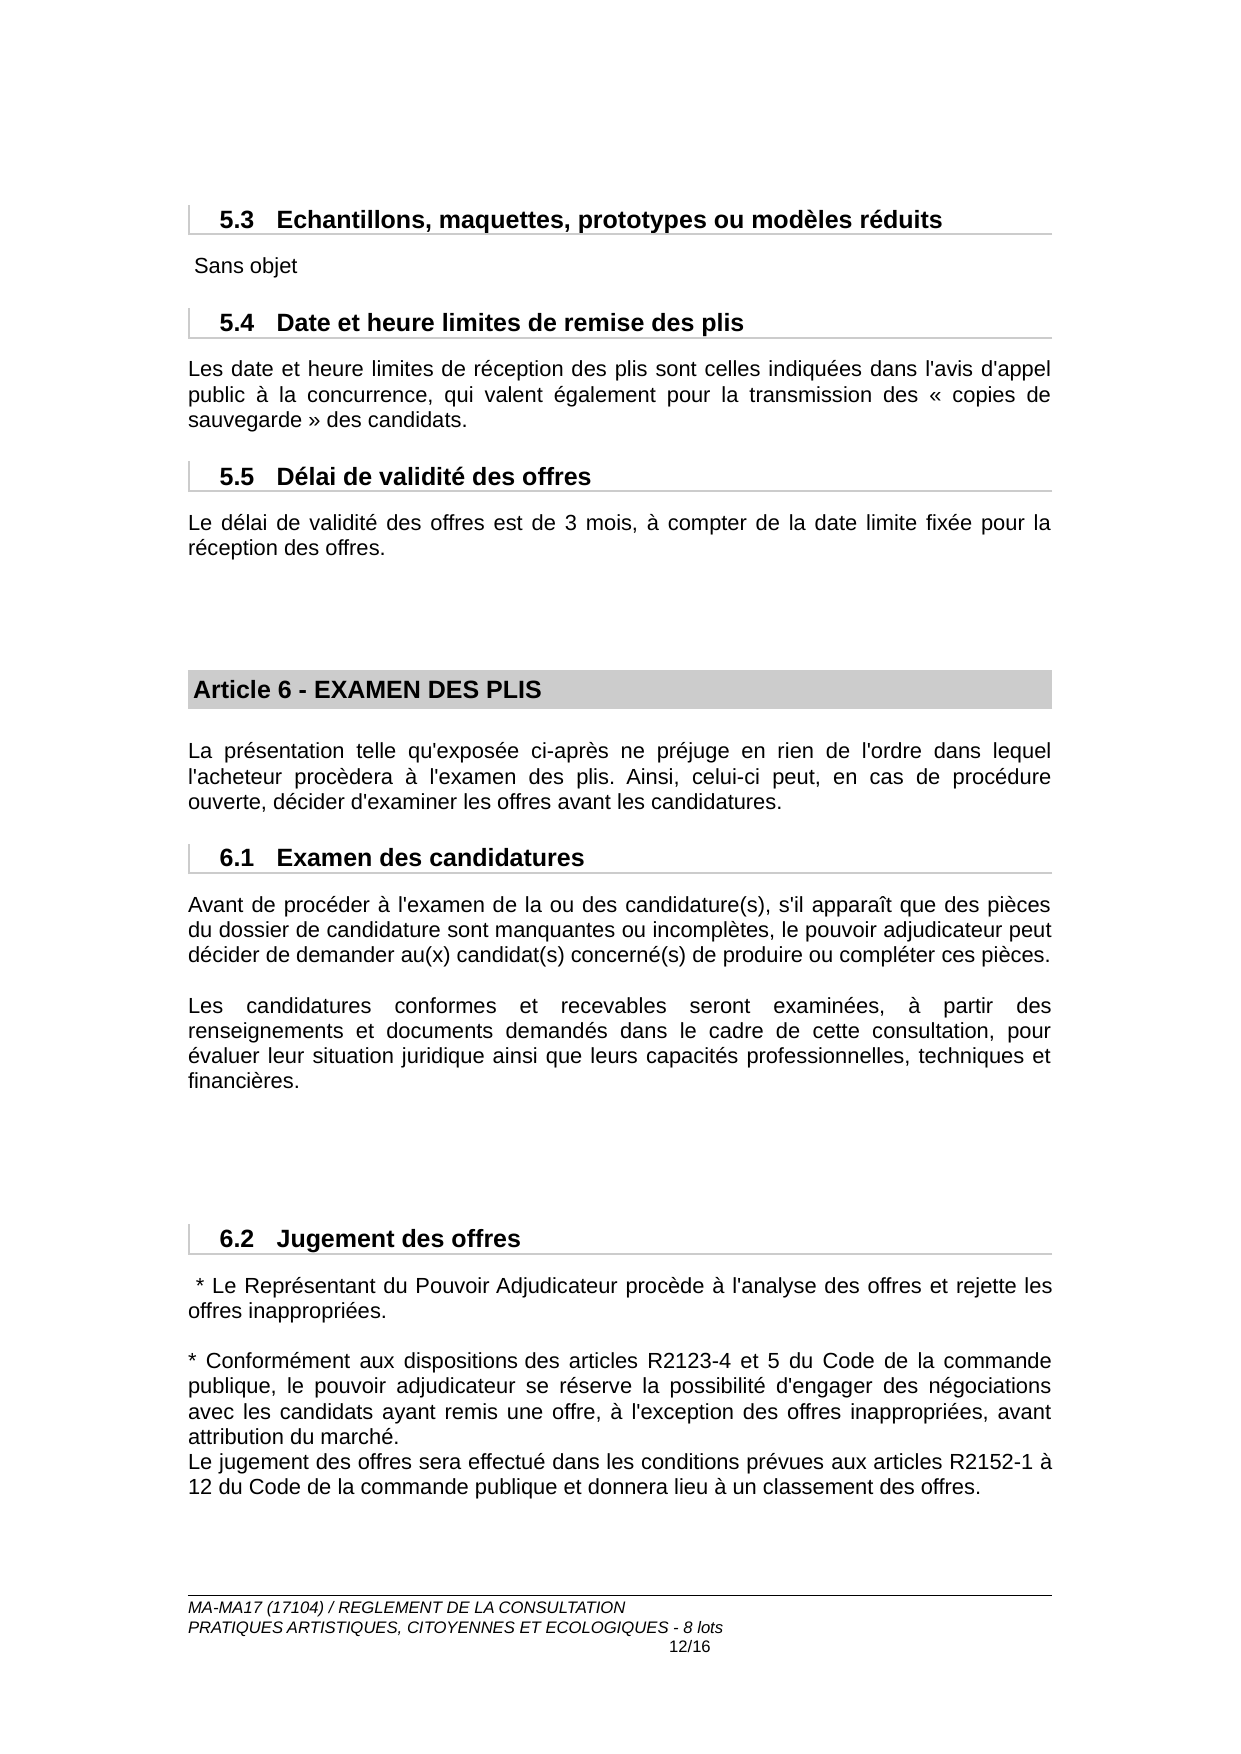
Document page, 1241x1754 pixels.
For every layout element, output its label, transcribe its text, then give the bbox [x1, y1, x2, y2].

text * Le Représentant du Pouvoir Adjudicateur procède à l'analyse des offres et rejette les offres inappropriées. [188, 1272, 1052, 1323]
text Les candidatures conformes et recevables seront examinées, à partir des renseignements et documents demandés dans le cadre de cette consultation, pour évaluer leur situation juridique ainsi que leurs capacités professionnelles, techniques et financières. [188, 993, 1052, 1094]
text Sans objet [188, 253, 1052, 278]
text Le délai de validité des offres est de 3 mois, à compter de la date limite fixée pour la réception des offres. [188, 510, 1052, 560]
text La présentation telle qu'exposée ci-après ne préjuge en rien de l'ordre dans lequel l'acheteur procèdera à l'examen des plis. Ainsi, celui-ci peut, en cas de procédure ouverte, décider d'examiner les offres avant les candidatures. [188, 738, 1052, 814]
text Avant de procéder à l'examen de la ou des candidature(s), s'il apparaît que des pièces du dossier de candidature sont manquantes ou incomplètes, le pouvoir adjudicateur peut décider de demander au(x) candidat(s) concerné(s) de produire ou compléter ces pièces. [188, 892, 1052, 968]
text Les date et heure limites de réception des plis sont celles indiquées dans l'avis d'appel public à la concurrence, qui valent également pour la transmission des « copies de sauvegarde » des candidats. [188, 356, 1052, 432]
text Le jugement des offres sera effectué dans les conditions prévues aux articles R2152-1 à 12 du Code de la commande publique et donnera lieu à un classement des offres. [188, 1449, 1052, 1499]
subtitle Jugement des offres [190, 1224, 1052, 1253]
subtitle EXAMEN DES PLIS [190, 672, 1050, 707]
subtitle Date et heure limites de remise des plis [190, 308, 1052, 337]
text * Conformément aux dispositions des articles R2123-4 et 5 du Code de la commande publique, le pouvoir adjudicateur se réserve la possibilité d'engager des négociations avec les candidats ayant remis une offre, à l'exception des offres inappropriées, avant attribution du marché. [188, 1348, 1052, 1449]
subtitle Délai de validité des offres [190, 461, 1052, 490]
subtitle Echantillons, maquettes, prototypes ou modèles réduits [188, 204, 1052, 233]
subtitle Examen des candidatures [188, 843, 1052, 872]
